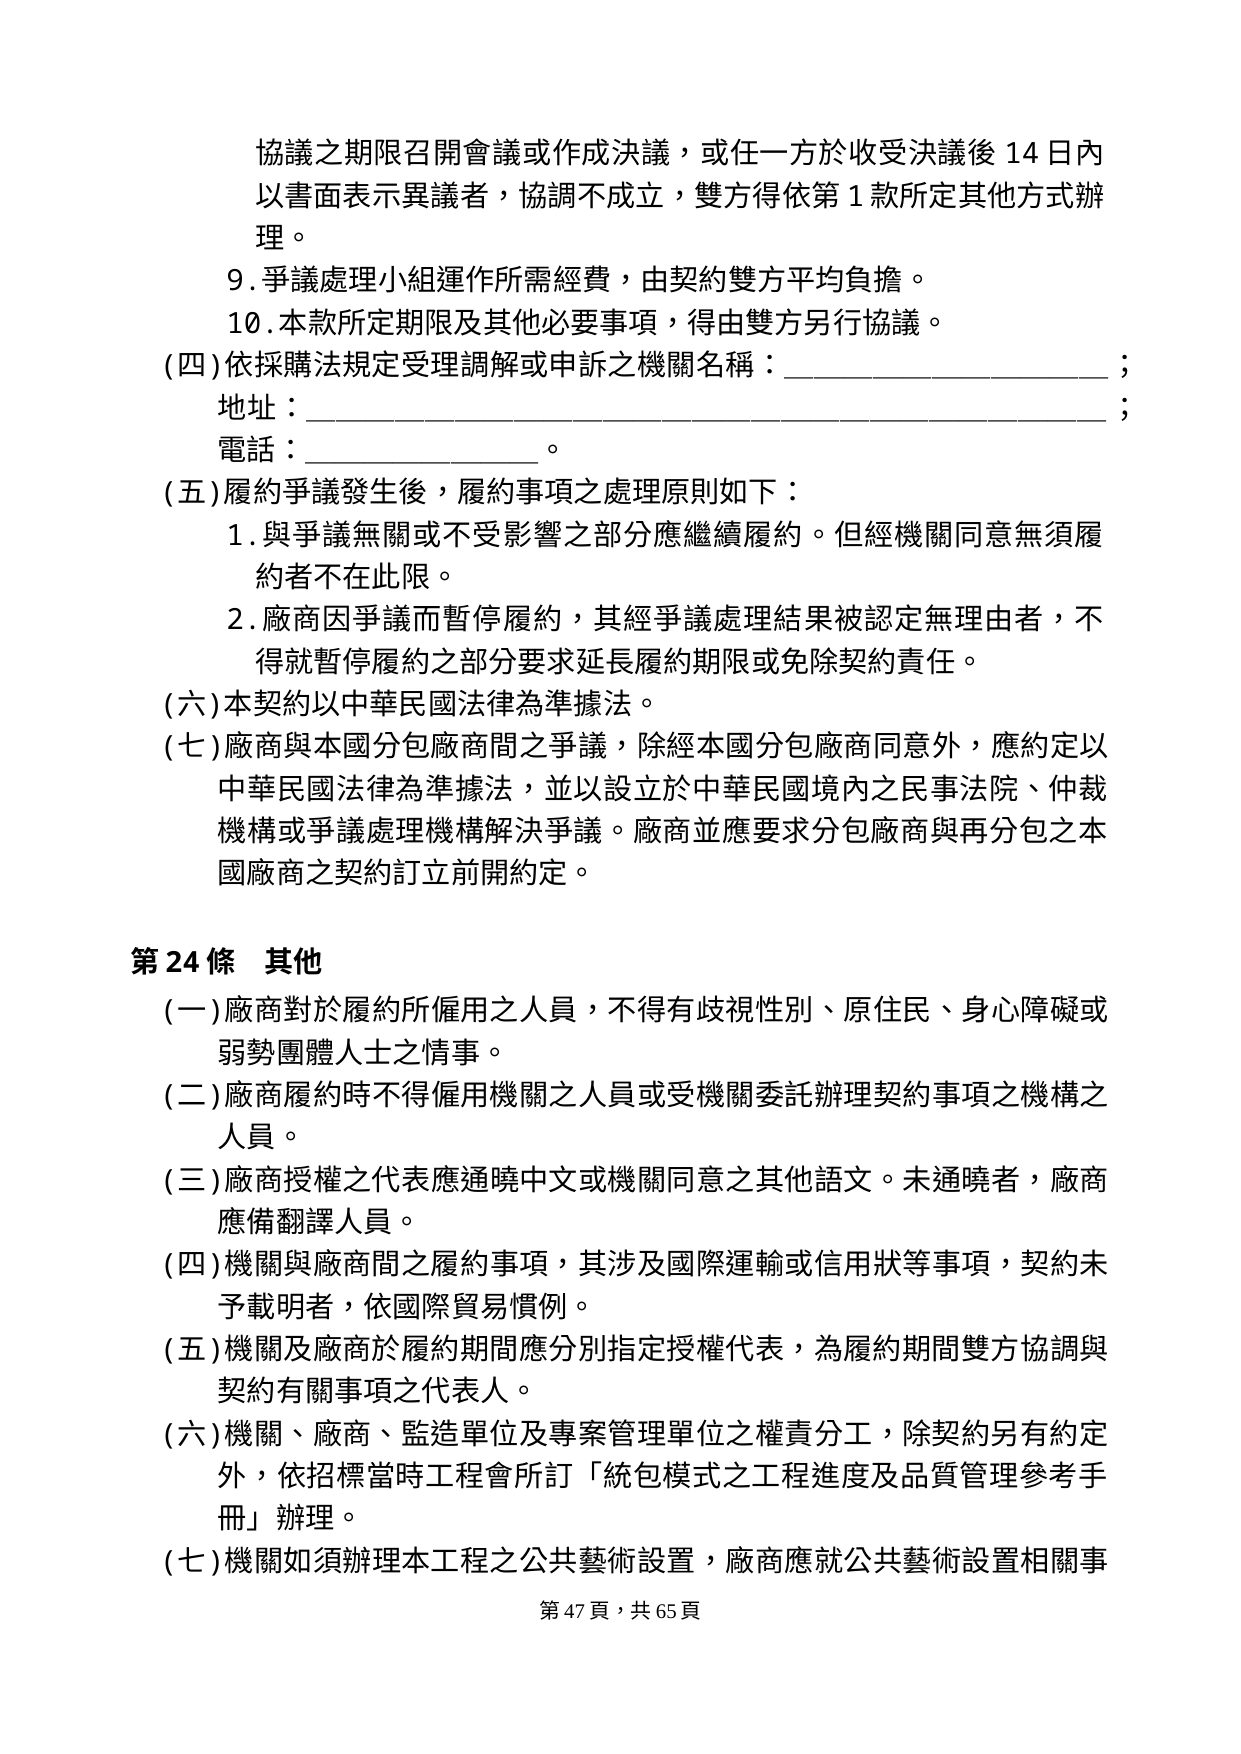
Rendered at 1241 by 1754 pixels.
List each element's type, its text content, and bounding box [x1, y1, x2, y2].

text (四)依採購法規定受理調解或申訴之機關名稱：＿＿＿＿＿＿＿＿＿＿＿；地址：＿＿＿＿＿＿＿＿＿＿＿＿＿＿＿＿＿＿＿＿＿＿＿＿＿＿＿；電話：＿＿＿＿＿＿＿＿。 [159, 342, 1110, 469]
text (三)廠商授權之代表應通曉中文或機關同意之其他語文。未通曉者，廠商應備翻譯人員。 [159, 1156, 1110, 1241]
text (四)機關與廠商間之履約事項，其涉及國際運輸或信用狀等事項，契約未予載明者，依國際貿易慣例。 [159, 1241, 1110, 1326]
text (六)本契約以中華民國法律為準據法。 [159, 681, 1110, 723]
text 第24條 其他 [130, 938, 1110, 981]
text (五)履約爭議發生後，履約事項之處理原則如下： [159, 469, 1110, 511]
text 2.廠商因爭議而暫停履約，其經爭議處理結果被認定無理由者，不得就暫停履約之部分要求延長履約期限或免除契約責任。 [226, 596, 1104, 681]
text (五)機關及廠商於履約期間應分別指定授權代表，為履約期間雙方協調與契約有關事項之代表人。 [159, 1326, 1110, 1410]
text (一)廠商對於履約所僱用之人員，不得有歧視性別、原住民、身心障礙或弱勢團體人士之情事。 [159, 987, 1110, 1071]
text (六)機關、廠商、監造單位及專案管理單位之權責分工，除契約另有約定外，依招標當時工程會所訂「統包模式之工程進度及品質管理參考手冊」辦理。 [159, 1410, 1110, 1537]
text (七)機關如須辦理本工程之公共藝術設置，廠商應就公共藝術設置相關事 [159, 1537, 1110, 1579]
text 9.爭議處理小組運作所需經費，由契約雙方平均負擔。 [226, 257, 1104, 299]
text (二)廠商履約時不得僱用機關之人員或受機關委託辦理契約事項之機構之人員。 [159, 1071, 1110, 1156]
text 1.與爭議無關或不受影響之部分應繼續履約。但經機關同意無須履約者不在此限。 [226, 511, 1104, 596]
text 10.本款所定期限及其他必要事項，得由雙方另行協議。 [226, 299, 1104, 342]
text (七)廠商與本國分包廠商間之爭議，除經本國分包廠商同意外，應約定以中華民國法律為準據法，並以設立於中華民國境內之民事法院、仲裁機構或爭議處理機構解決爭議。廠商並應要求分包廠商與再分包之本國廠商之契約訂立前開約定。 [159, 723, 1110, 892]
text 協議之期限召開會議或作成決議，或任一方於收受決議後14日內以書面表示異議者，協調不成立，雙方得依第1款所定其他方式辦理。 [226, 130, 1104, 257]
